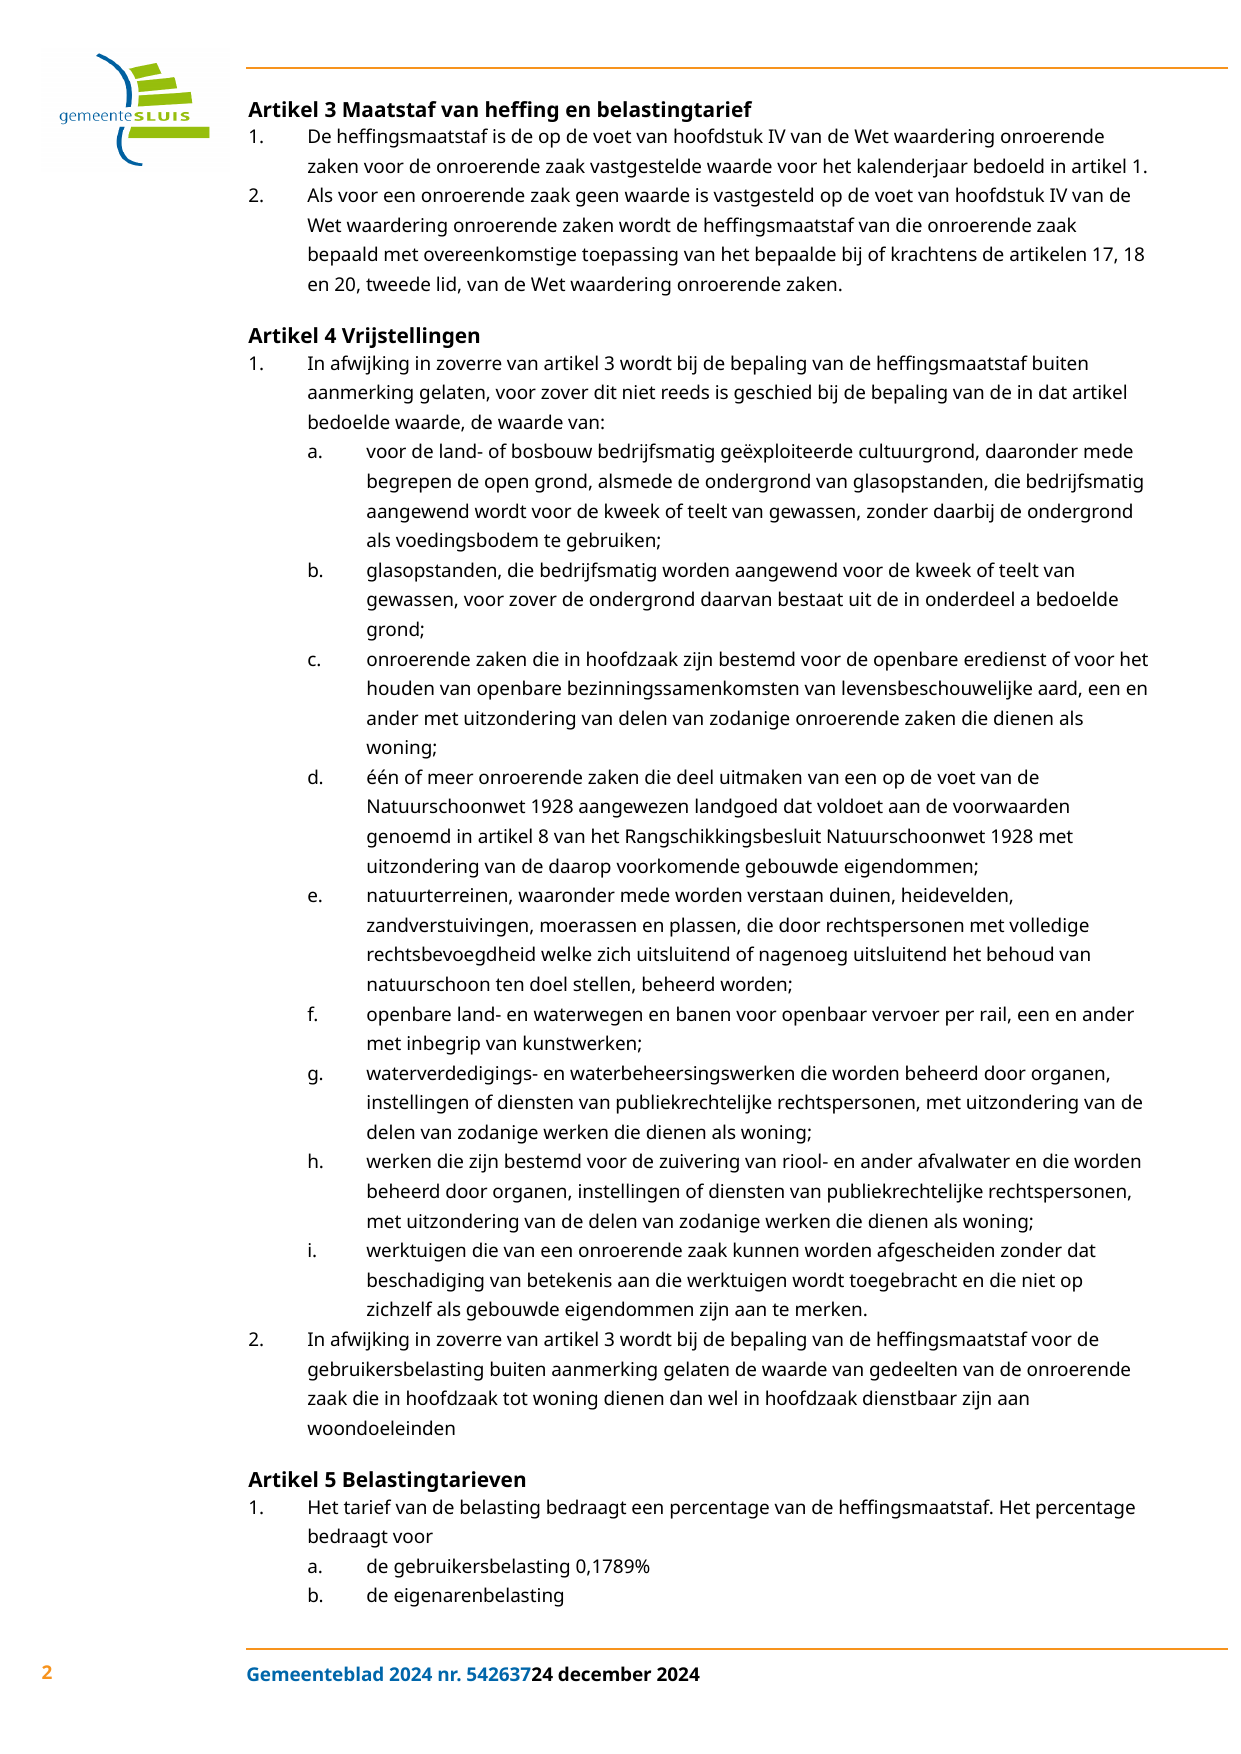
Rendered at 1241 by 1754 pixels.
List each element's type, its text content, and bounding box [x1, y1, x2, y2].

list natuurterreinen, waaronder mede worden verstaan duinen, heidevelden, zandverstuivingen, moerassen en plassen, die door rechtspersonen met volledige rechtsbevoegdheid welke zich uitsluitend of nagenoeg uitsluitend het behoud van natuurschoon ten doel stellen, beheerd worden; [307, 882, 1152, 997]
text Artikel 4 Vrijstellingen [248, 322, 1152, 350]
list In afwijking in zoverre van artikel 3 wordt bij de bepaling van de heffingsmaatstaf voor de gebruikersbelasting buiten aanmerking gelaten de waarde van gedeelten van de onroerende zaak die in hoofdzaak tot woning dienen dan wel in hoofdzaak dienstbaar zijn aan woondoeleinden [248, 1326, 1152, 1441]
list de gebruikersbelasting 0,1789% [307, 1553, 1152, 1579]
list waterverdedigings- en waterbeheersingswerken die worden beheerd door organen, instellingen of diensten van publiekrechtelijke rechtspersonen, met uitzondering van de delen van zodanige werken die dienen als woning; [307, 1060, 1152, 1145]
list glasopstanden, die bedrijfsmatig worden aangewend voor de kweek of teelt van gewassen, voor zover de ondergrond daarvan bestaat uit de in onderdeel a bedoelde grond; [307, 557, 1152, 642]
list In afwijking in zoverre van artikel 3 wordt bij de bepaling van de heffingsmaatstaf buiten aanmerking gelaten, voor zover dit niet reeds is geschied bij de bepaling van de in dat artikel bedoelde waarde, de waarde van: [248, 350, 1152, 435]
text Artikel 5 Belastingtarieven [248, 1465, 1152, 1494]
list openbare land- en waterwegen en banen voor openbaar vervoer per rail, een en ander met inbegrip van kunstwerken; [307, 1001, 1152, 1056]
list De heffingsmaatstaf is de op de voet van hoofdstuk IV van de Wet waardering onroerende zaken voor de onroerende zaak vastgestelde waarde voor het kalenderjaar bedoeld in artikel 1. [248, 123, 1152, 178]
list werken die zijn bestemd voor de zuivering van riool- en ander afvalwater en die worden beheerd door organen, instellingen of diensten van publiekrechtelijke rechtspersonen, met uitzondering van de delen van zodanige werken die dienen als woning; [307, 1149, 1152, 1234]
list werktuigen die van een onroerende zaak kunnen worden afgescheiden zonder dat beschadiging van betekenis aan die werktuigen wordt toegebracht en die niet op zichzelf als gebouwde eigendommen zijn aan te merken. [307, 1237, 1152, 1322]
list één of meer onroerende zaken die deel uitmaken van een op de voet van de Natuurschoonwet 1928 aangewezen landgoed dat voldoet aan de voorwaarden genoemd in artikel 8 van het Rangschikkingsbesluit Natuurschoonwet 1928 met uitzondering van de daarop voorkomende gebouwde eigendommen; [307, 764, 1152, 879]
picture [41, 47, 231, 172]
list Als voor een onroerende zaak geen waarde is vastgesteld op de voet van hoofdstuk IV van de Wet waardering onroerende zaken wordt de heffingsmaatstaf van die onroerende zaak bepaald met overeenkomstige toepassing van het bepaalde bij of krachtens de artikelen 17, 18 en 20, tweede lid, van de Wet waardering onroerende zaken. [248, 182, 1152, 297]
list Het tarief van de belasting bedraagt een percentage van de heffingsmaatstaf. Het percentage bedraagt voor [248, 1494, 1152, 1549]
list voor de land- of bosbouw bedrijfsmatig geëxploiteerde cultuurgrond, daaronder mede begrepen de open grond, alsmede de ondergrond van glasopstanden, die bedrijfsmatig aangewend wordt voor de kweek of teelt van gewassen, zonder daarbij de ondergrond als voedingsbodem te gebruiken; [307, 439, 1152, 553]
list de eigenarenbelasting [307, 1583, 1152, 1608]
text Artikel 3 Maatstaf van heffing en belastingtarief [248, 95, 1152, 123]
list onroerende zaken die in hoofdzaak zijn bestemd voor de openbare eredienst of voor het houden van openbare bezinningssamenkomsten van levensbeschouwelijke aard, een en ander met uitzondering van delen van zodanige onroerende zaken die dienen als woning; [307, 646, 1152, 760]
